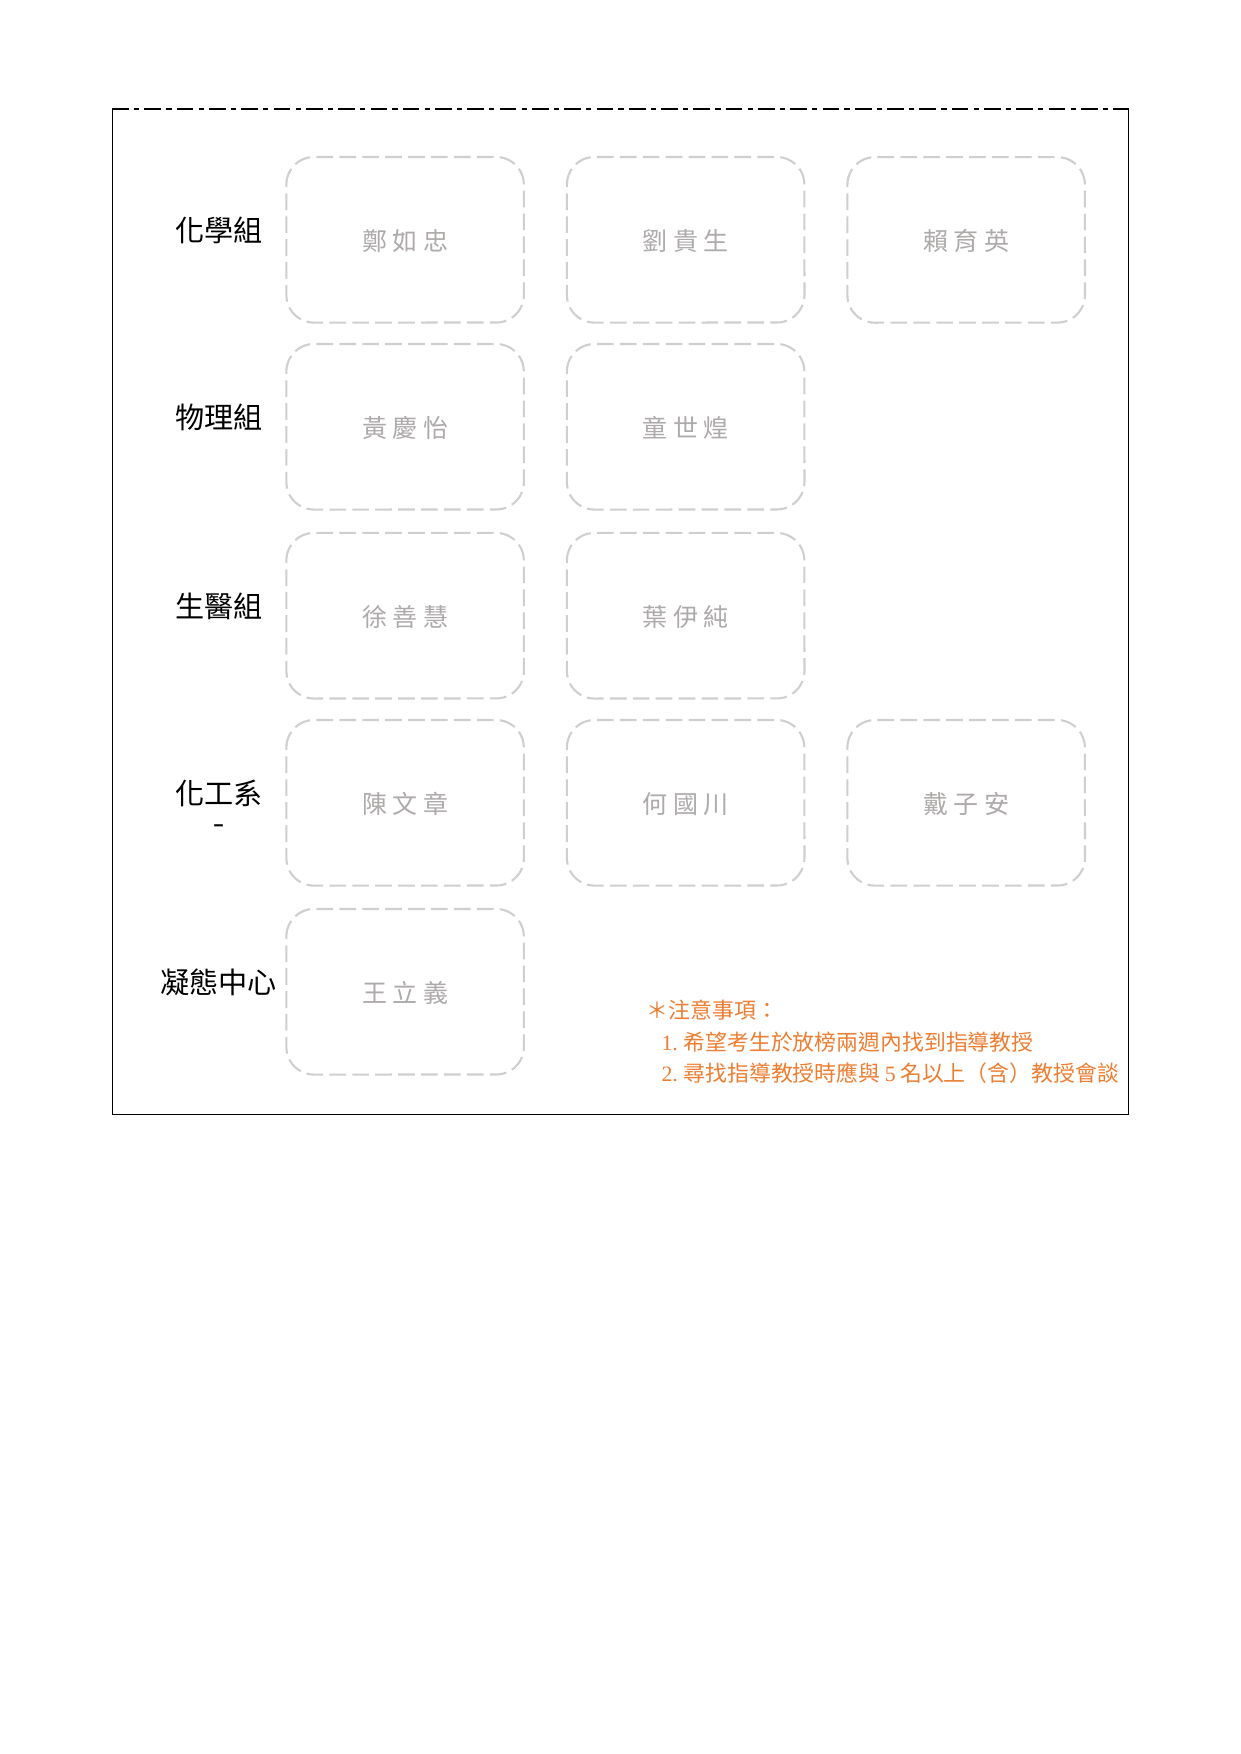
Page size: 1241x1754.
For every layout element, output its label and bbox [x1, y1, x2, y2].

table_cell [113, 108, 1128, 1113]
